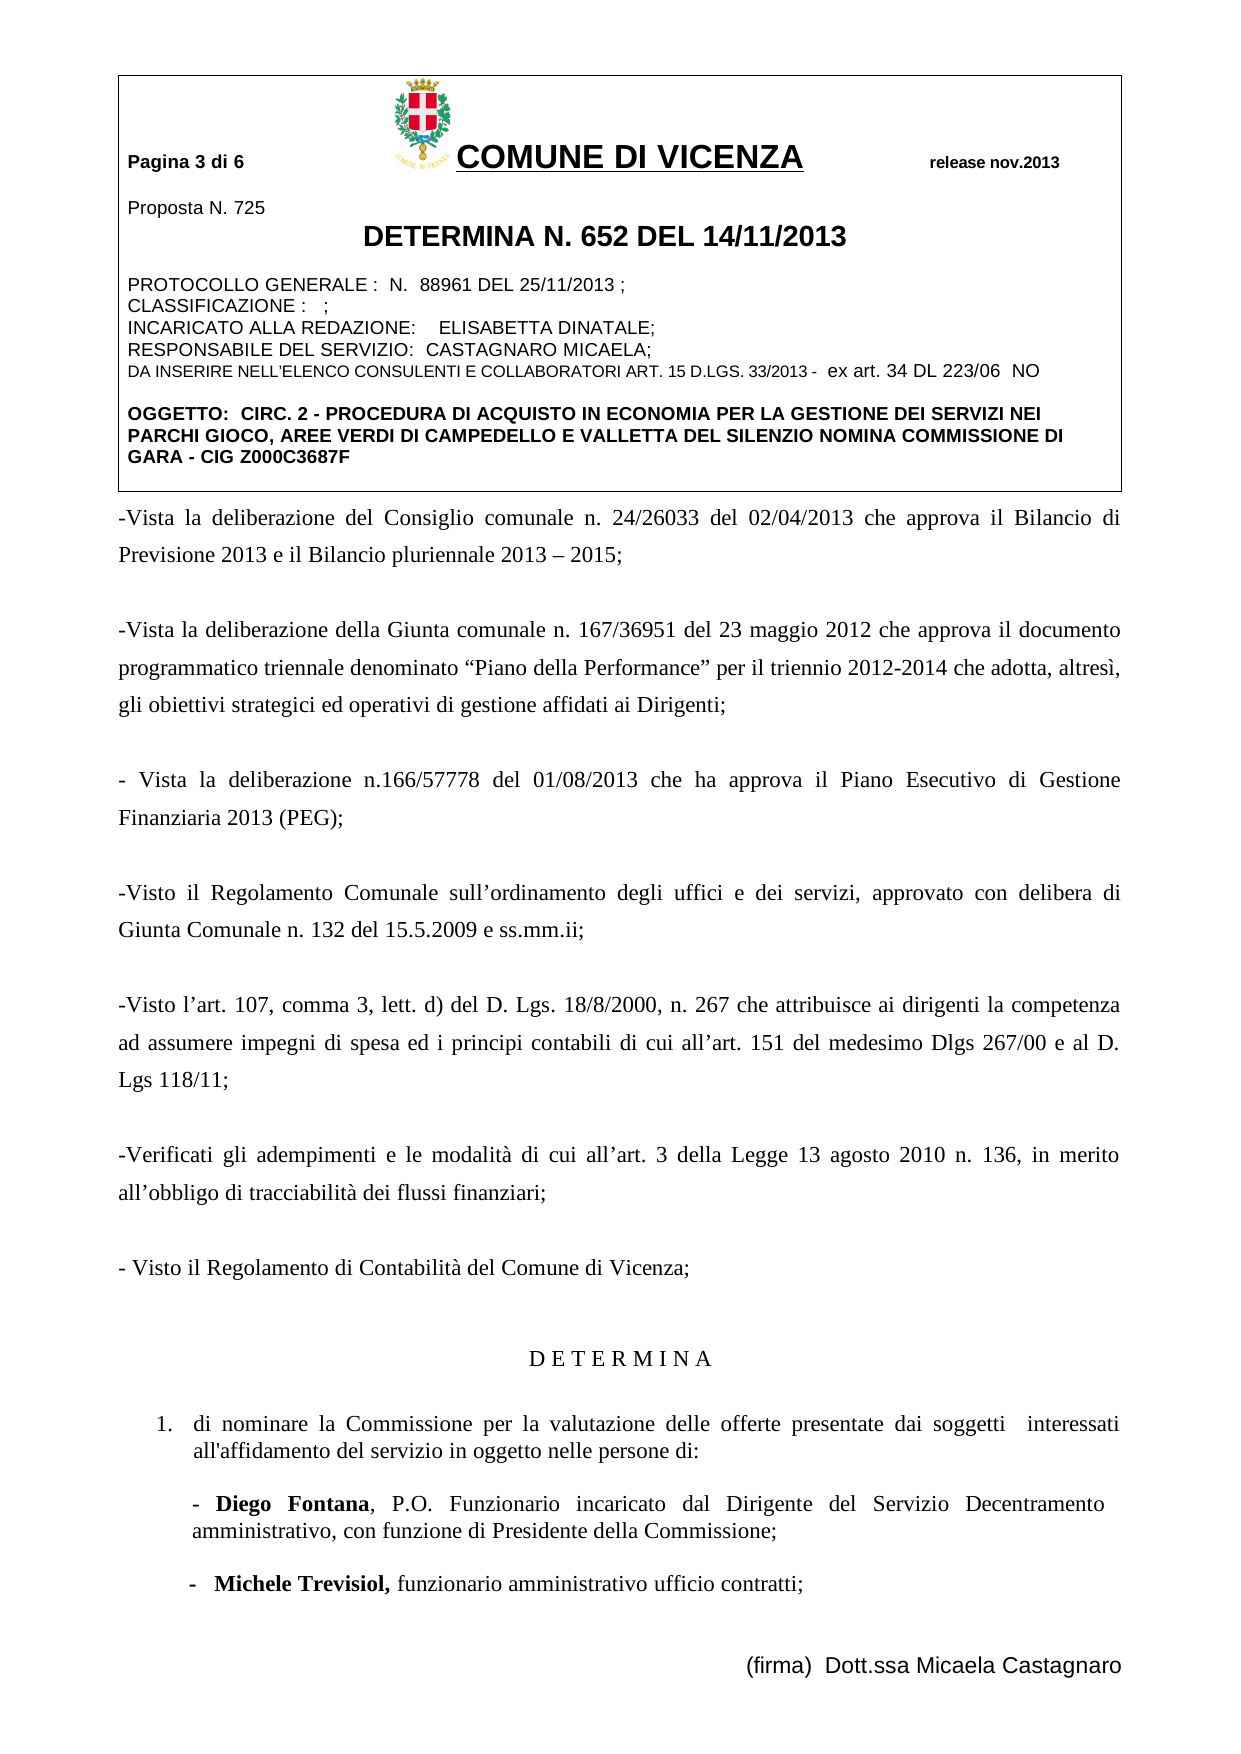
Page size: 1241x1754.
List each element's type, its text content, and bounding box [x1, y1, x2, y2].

text -Vista la deliberazione della Giunta comunale n. 167/36951 del 23 maggio 2012 che approva il documento programmatico triennale denominato “Piano della Performance” per il triennio 2012-2014 che adotta, altresì, gli obiettivi strategici ed operativi di gestione affidati ai Dirigenti; [118, 605, 1122, 717]
text -Vista la deliberazione del Consiglio comunale n. 24/26033 del 02/04/2013 che approva il Bilancio di Previsione 2013 e il Bilancio pluriennale 2013 – 2015; [118, 492, 1122, 567]
picture [394, 78, 451, 169]
text - Diego Fontana, P.O. Funzionario incaricato dal Dirigente del Servizio Decentramento amministrativo, con funzione di Presidente della Commissione; [118, 1490, 1122, 1543]
text -Verificati gli adempimenti e le modalità di cui all’art. 3 della Legge 13 agosto 2010 n. 136, in merito all’obbligo di tracciabilità dei flussi finanziari; [118, 1130, 1122, 1205]
text -Visto l’art. 107, comma 3, lett. d) del D. Lgs. 18/8/2000, n. 267 che attribuisce ai dirigenti la competenza ad assumere impegni di spesa ed i principi contabili di cui all’art. 151 del medesimo Dlgs 267/00 e al D. Lgs 118/11; [118, 980, 1122, 1092]
text D E T E R M I N A [118, 1344, 1122, 1371]
text -Visto il Regolamento Comunale sull’ordinamento degli uffici e dei servizi, approvato con delibera di Giunta Comunale n. 132 del 15.5.2009 e ss.mm.ii; [118, 867, 1122, 942]
text - Visto il Regolamento di Contabilità del Comune di Vicenza; [118, 1242, 1122, 1280]
text - Vista la deliberazione n.166/57778 del 01/08/2013 che ha approva il Piano Esecutivo di Gestione Finanziaria 2013 (PEG); [118, 755, 1122, 830]
text - Michele Trevisiol, funzionario amministrativo ufficio contratti; [115, 1569, 1122, 1596]
list di nominare la Commissione per la valutazione delle offerte presentate dai soggetti interessati all'affidamento del servizio in oggetto nelle persone di: [156, 1410, 1122, 1463]
